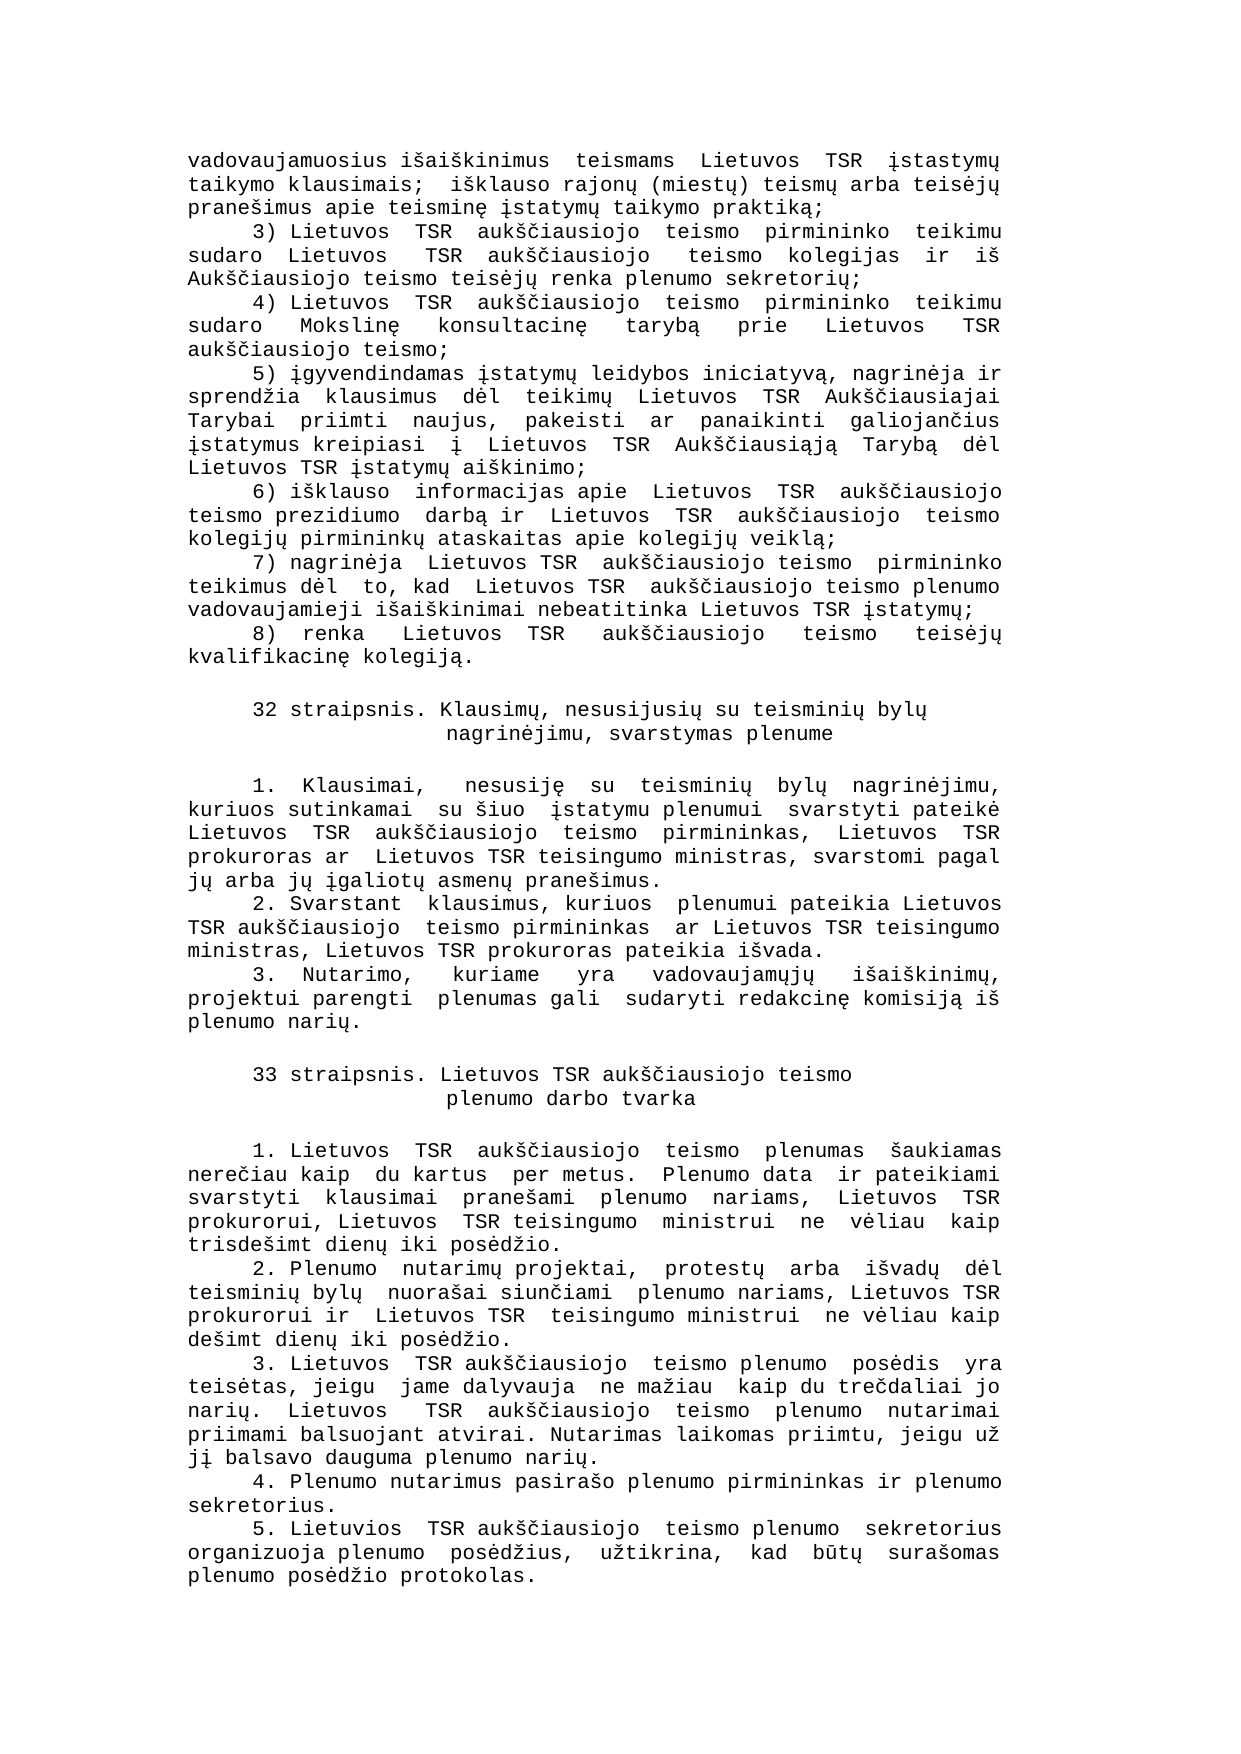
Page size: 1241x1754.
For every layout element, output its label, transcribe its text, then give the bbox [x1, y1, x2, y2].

text plenumo narių. [187, 1011, 1053, 1035]
text kvalifikacinę kolegiją. [187, 647, 1053, 670]
text plenumo posėdžio protokolas. [187, 1566, 1053, 1589]
text Tarybai priimti naujus, pakeisti ar panaikinti galiojančius [187, 410, 1053, 434]
text prokurorui ir Lietuvos TSR teisingumo ministrui ne vėliau kaip [187, 1305, 1053, 1329]
text sudaro Lietuvos TSR aukščiausiojo teismo kolegijas ir iš [187, 244, 1053, 268]
text trisdešimt dienų iki posėdžio. [187, 1234, 1053, 1258]
text narių. Lietuvos TSR aukščiausiojo teismo plenumo nutarimai [187, 1400, 1053, 1424]
text teisėtas, jeigu jame dalyvauja ne mažiau kaip du trečdaliai jo [187, 1376, 1053, 1400]
text vadovaujamuosius išaiškinimus teismams Lietuvos TSR įstastymų [187, 150, 1053, 174]
text prokurorui, Lietuvos TSR teisingumo ministrui ne vėliau kaip [187, 1211, 1053, 1234]
text nagrinėjimu, svarstymas plenume [187, 723, 1053, 746]
text kuriuos sutinkamai su šiuo įstatymu plenumui svarstyti pateikė [187, 799, 1053, 822]
text priimami balsuojant atvirai. Nutarimas laikomas priimtu, jeigu už [187, 1424, 1053, 1447]
text ministras, Lietuvos TSR prokuroras pateikia išvada. [187, 941, 1053, 964]
text 5) įgyvendindamas įstatymų leidybos iniciatyvą, nagrinėja ir [187, 363, 1053, 386]
text 1. Lietuvos TSR aukščiausiojo teismo plenumas šaukiamas [187, 1140, 1053, 1163]
text vadovaujamieji išaiškinimai nebeatitinka Lietuvos TSR įstatymų; [187, 599, 1053, 623]
text jų arba jų įgaliotų asmenų pranešimus. [187, 869, 1053, 893]
text 4. Plenumo nutarimus pasirašo plenumo pirmininkas ir plenumo [187, 1471, 1053, 1494]
text jį balsavo dauguma plenumo narių. [187, 1447, 1053, 1471]
text Aukščiausiojo teismo teisėjų renka plenumo sekretorių; [187, 268, 1053, 292]
text 5. Lietuvios TSR aukščiausiojo teismo plenumo sekretorius [187, 1518, 1053, 1542]
text 32 straipsnis. Klausimų, nesusijusių su teisminių bylų [187, 699, 1053, 723]
text sekretorius. [187, 1494, 1053, 1518]
text organizuoja plenumo posėdžius, užtikrina, kad būtų surašomas [187, 1542, 1053, 1566]
text dešimt dienų iki posėdžio. [187, 1329, 1053, 1353]
text nerečiau kaip du kartus per metus. Plenumo data ir pateikiami [187, 1163, 1053, 1187]
text 2. Svarstant klausimus, kuriuos plenumui pateikia Lietuvos [187, 893, 1053, 917]
text kolegijų pirmininkų ataskaitas apie kolegijų veiklą; [187, 528, 1053, 552]
text 3. Nutarimo, kuriame yra vadovaujamųjų išaiškinimų, [187, 964, 1053, 988]
text Lietuvos TSR aukščiausiojo teismo pirmininkas, Lietuvos TSR [187, 822, 1053, 846]
text projektui parengti plenumas gali sudaryti redakcinę komisiją iš [187, 988, 1053, 1011]
text 2. Plenumo nutarimų projektai, protestų arba išvadų dėl [187, 1258, 1053, 1282]
text aukščiausiojo teismo; [187, 339, 1053, 363]
text svarstyti klausimai pranešami plenumo nariams, Lietuvos TSR [187, 1187, 1053, 1211]
text 6) išklauso informacijas apie Lietuvos TSR aukščiausiojo [187, 481, 1053, 505]
text taikymo klausimais; išklauso rajonų (miestų) teismų arba teisėjų [187, 174, 1053, 197]
text 33 straipsnis. Lietuvos TSR aukščiausiojo teismo [187, 1064, 1053, 1087]
text TSR aukščiausiojo teismo pirmininkas ar Lietuvos TSR teisingumo [187, 917, 1053, 941]
text teismo prezidiumo darbą ir Lietuvos TSR aukščiausiojo teismo [187, 505, 1053, 528]
text 7) nagrinėja Lietuvos TSR aukščiausiojo teismo pirmininko [187, 552, 1053, 576]
text plenumo darbo tvarka [187, 1087, 1053, 1111]
text 3) Lietuvos TSR aukščiausiojo teismo pirmininko teikimu [187, 221, 1053, 244]
text 8) renka Lietuvos TSR aukščiausiojo teismo teisėjų [187, 623, 1053, 647]
text pranešimus apie teisminę įstatymų taikymo praktiką; [187, 197, 1053, 221]
text teikimus dėl to, kad Lietuvos TSR aukščiausiojo teismo plenumo [187, 576, 1053, 599]
text prokuroras ar Lietuvos TSR teisingumo ministras, svarstomi pagal [187, 846, 1053, 869]
text sudaro Mokslinę konsultacinę tarybą prie Lietuvos TSR [187, 316, 1053, 339]
text įstatymus kreipiasi į Lietuvos TSR Aukščiausiąją Tarybą dėl [187, 434, 1053, 457]
text teisminių bylų nuorašai siunčiami plenumo nariams, Lietuvos TSR [187, 1282, 1053, 1305]
text Lietuvos TSR įstatymų aiškinimo; [187, 457, 1053, 481]
text 3. Lietuvos TSR aukščiausiojo teismo plenumo posėdis yra [187, 1353, 1053, 1376]
text sprendžia klausimus dėl teikimų Lietuvos TSR Aukščiausiajai [187, 386, 1053, 410]
text 1. Klausimai, nesusiję su teisminių bylų nagrinėjimu, [187, 775, 1053, 799]
text 4) Lietuvos TSR aukščiausiojo teismo pirmininko teikimu [187, 292, 1053, 316]
